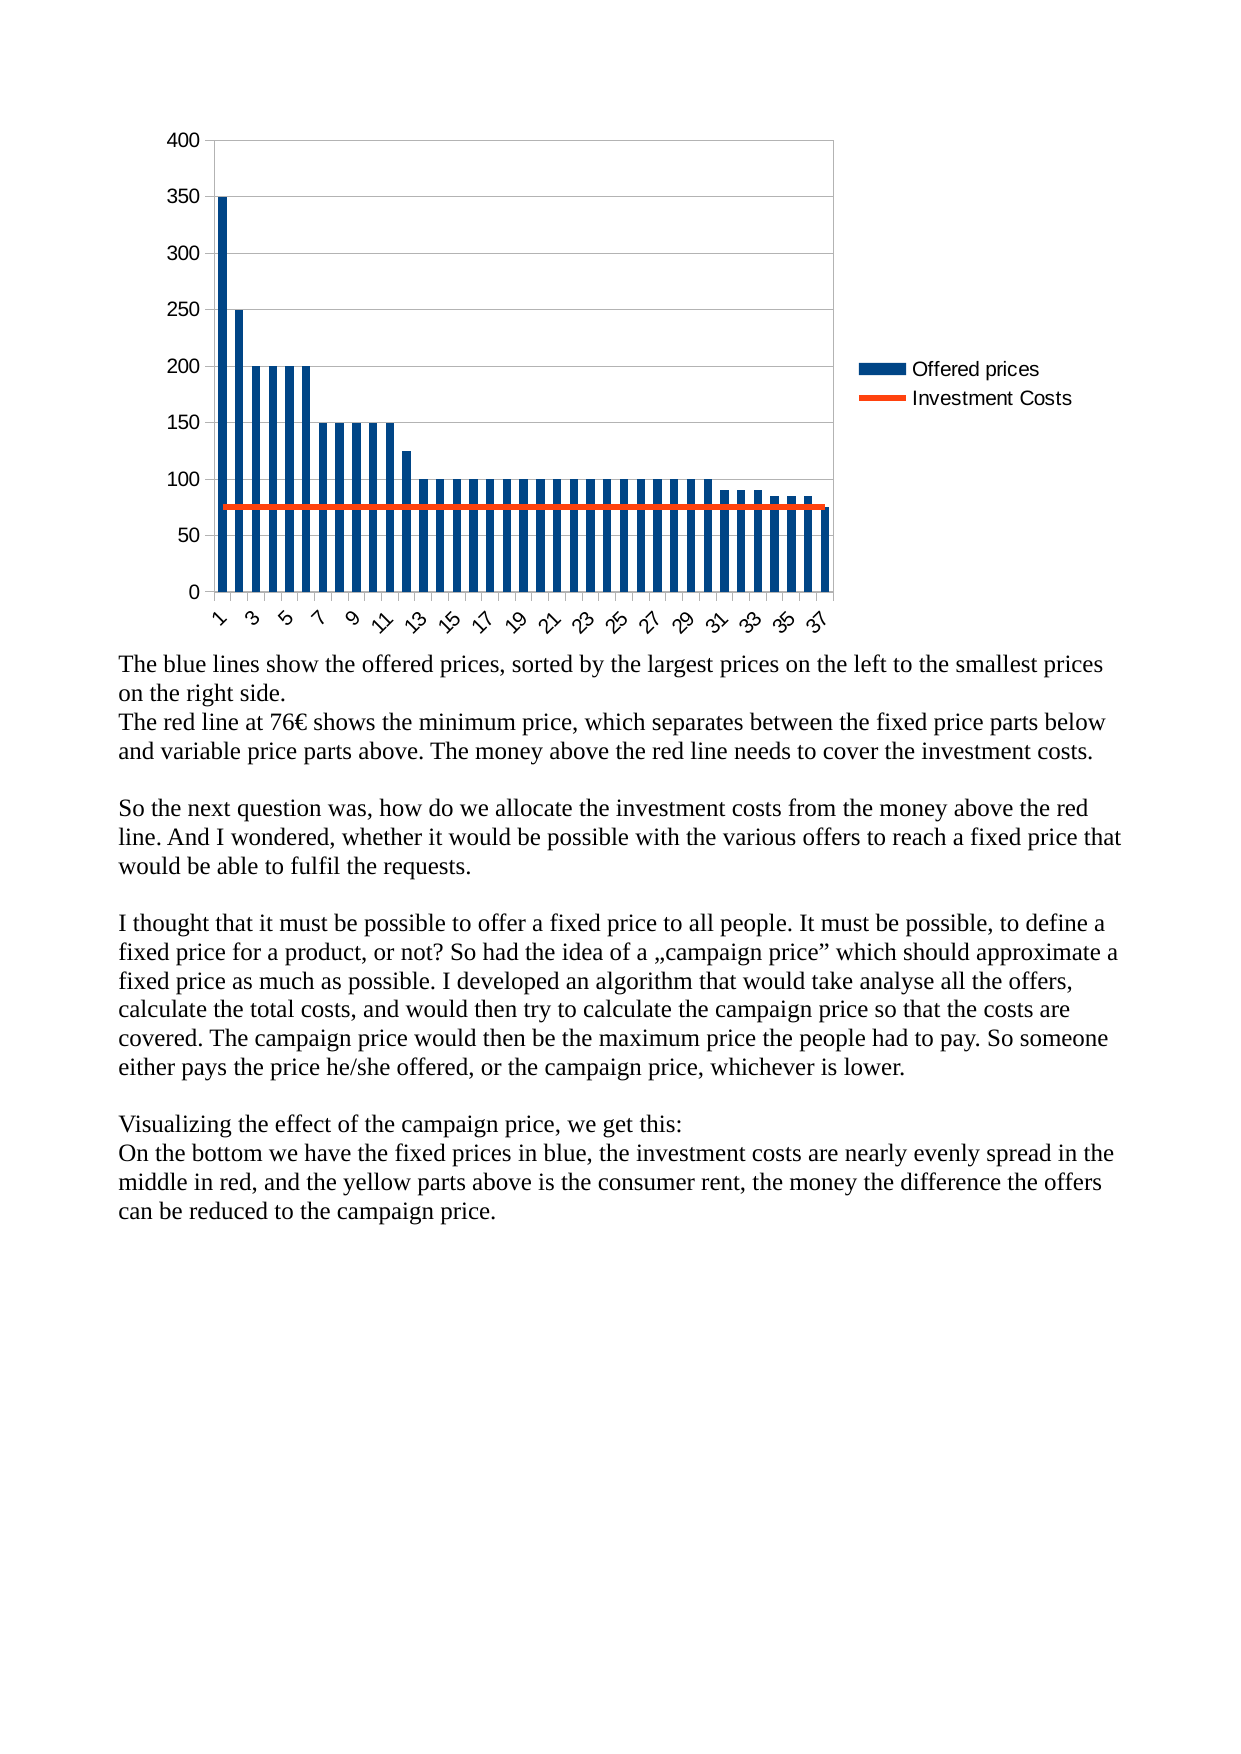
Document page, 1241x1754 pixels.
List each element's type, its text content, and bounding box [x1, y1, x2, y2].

text I thought that it must be possible to offer a fixed price to all people. It must be possible, to define a fixed price for a product, or not? So had the idea of a „campaign price” which should approximate a fixed price as much as possible. I developed an algorithm that would take analyse all the offers, calculate the total costs, and would then try to calculate the campaign price so that the costs are covered. The campaign price would then be the maximum price the people had to pay. So someone either pays the price he/she offered, or the campaign price, whichever is lower. [118, 908, 1122, 1081]
text Visualizing the effect of the campaign price, we get this: [118, 1109, 1122, 1138]
text So the next question was, how do we allocate the investment costs from the money above the red line. And I wondered, whether it would be possible with the various offers to reach a fixed price that would be able to fulfil the requests. [118, 793, 1122, 879]
text The red line at 76€ shows the minimum price, which separates between the fixed price parts below and variable price parts above. The money above the red line needs to cover the investment costs. [118, 707, 1122, 764]
text On the bottom we have the fixed prices in blue, the investment costs are nearly evenly spread in the middle in red, and the yellow parts above is the consumer rent, the money the difference the offers can be reduced to the campaign price. [118, 1138, 1122, 1224]
text The blue lines show the offered prices, sorted by the largest prices on the left to the smallest prices on the right side. [118, 118, 1122, 707]
